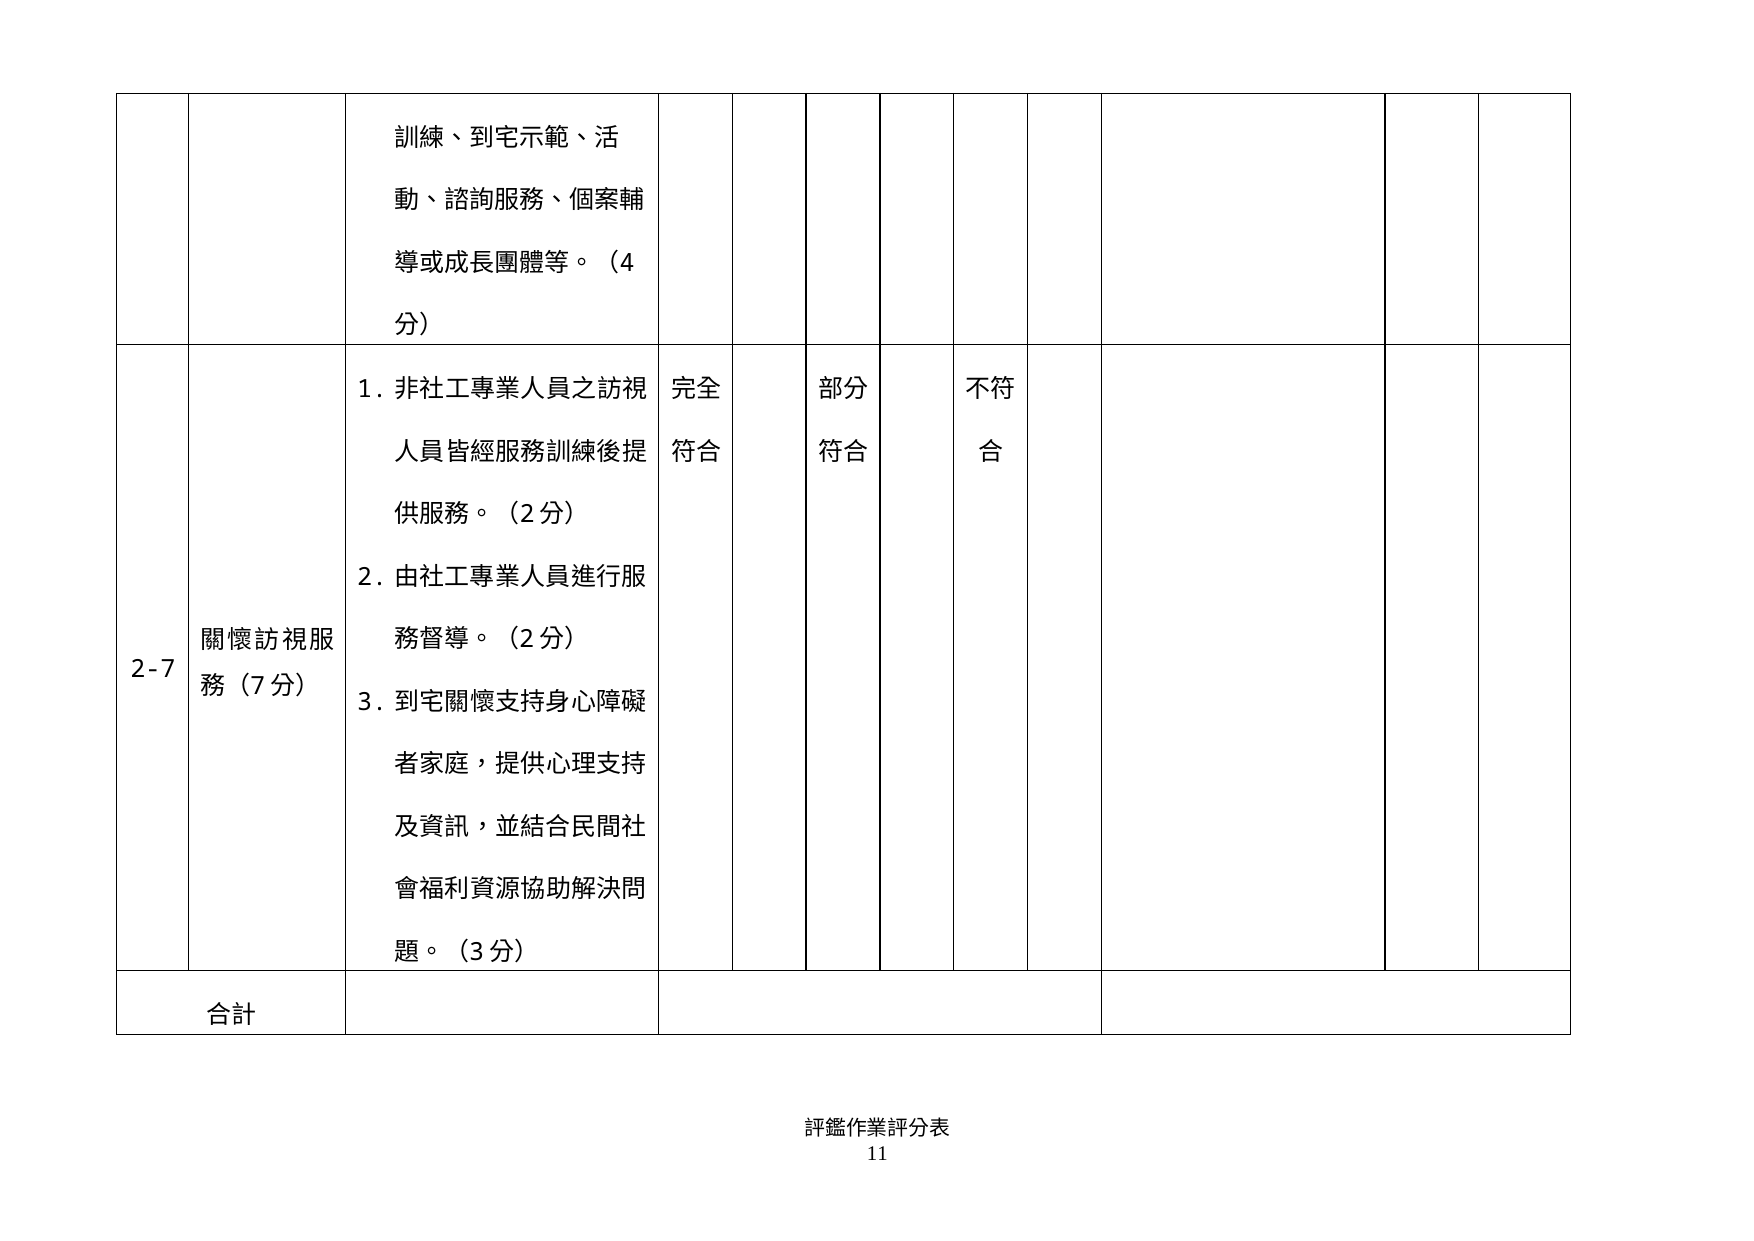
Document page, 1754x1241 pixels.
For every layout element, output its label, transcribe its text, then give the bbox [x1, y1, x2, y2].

table_cell [1386, 94, 1478, 344]
table_cell [189, 94, 345, 344]
table_cell [1028, 345, 1101, 970]
table_cell 完全符合 [659, 345, 732, 970]
table_cell [1386, 345, 1478, 970]
table_cell [881, 94, 953, 344]
table_cell [1102, 345, 1384, 970]
table_cell [1102, 94, 1384, 344]
table_cell [954, 94, 1027, 344]
table_cell [1479, 94, 1570, 344]
table_cell 訓練、到宅示範、活動、諮詢服務、個案輔導或成長團體等。（4分） [346, 94, 658, 344]
table_cell 不符合 [954, 345, 1027, 970]
table_cell 部分符合 [807, 345, 879, 970]
table_cell 非社工專業人員之訪視人員皆經服務訓練後提供服務。（2分） 由社工專業人員進行服務督導。（2分） 到宅關懷支持身心障礙者家庭，提供心理支持及資訊，並結合民間社會福利資源協助解決問題。（3分） [346, 345, 658, 970]
table_cell [117, 94, 188, 344]
table_cell [1479, 345, 1570, 970]
table_cell [1028, 94, 1101, 344]
table_cell [881, 345, 953, 970]
table_cell [733, 94, 805, 344]
table_cell [659, 971, 1101, 1033]
table_cell [807, 94, 879, 344]
table_cell [346, 971, 658, 1033]
table_cell 關懷訪視服務（7分） [189, 345, 345, 970]
table_cell [1102, 971, 1570, 1033]
table_cell 2-7 [117, 345, 188, 970]
table_cell 合計 [117, 971, 345, 1033]
table_cell [733, 345, 805, 970]
table_cell [659, 94, 732, 344]
